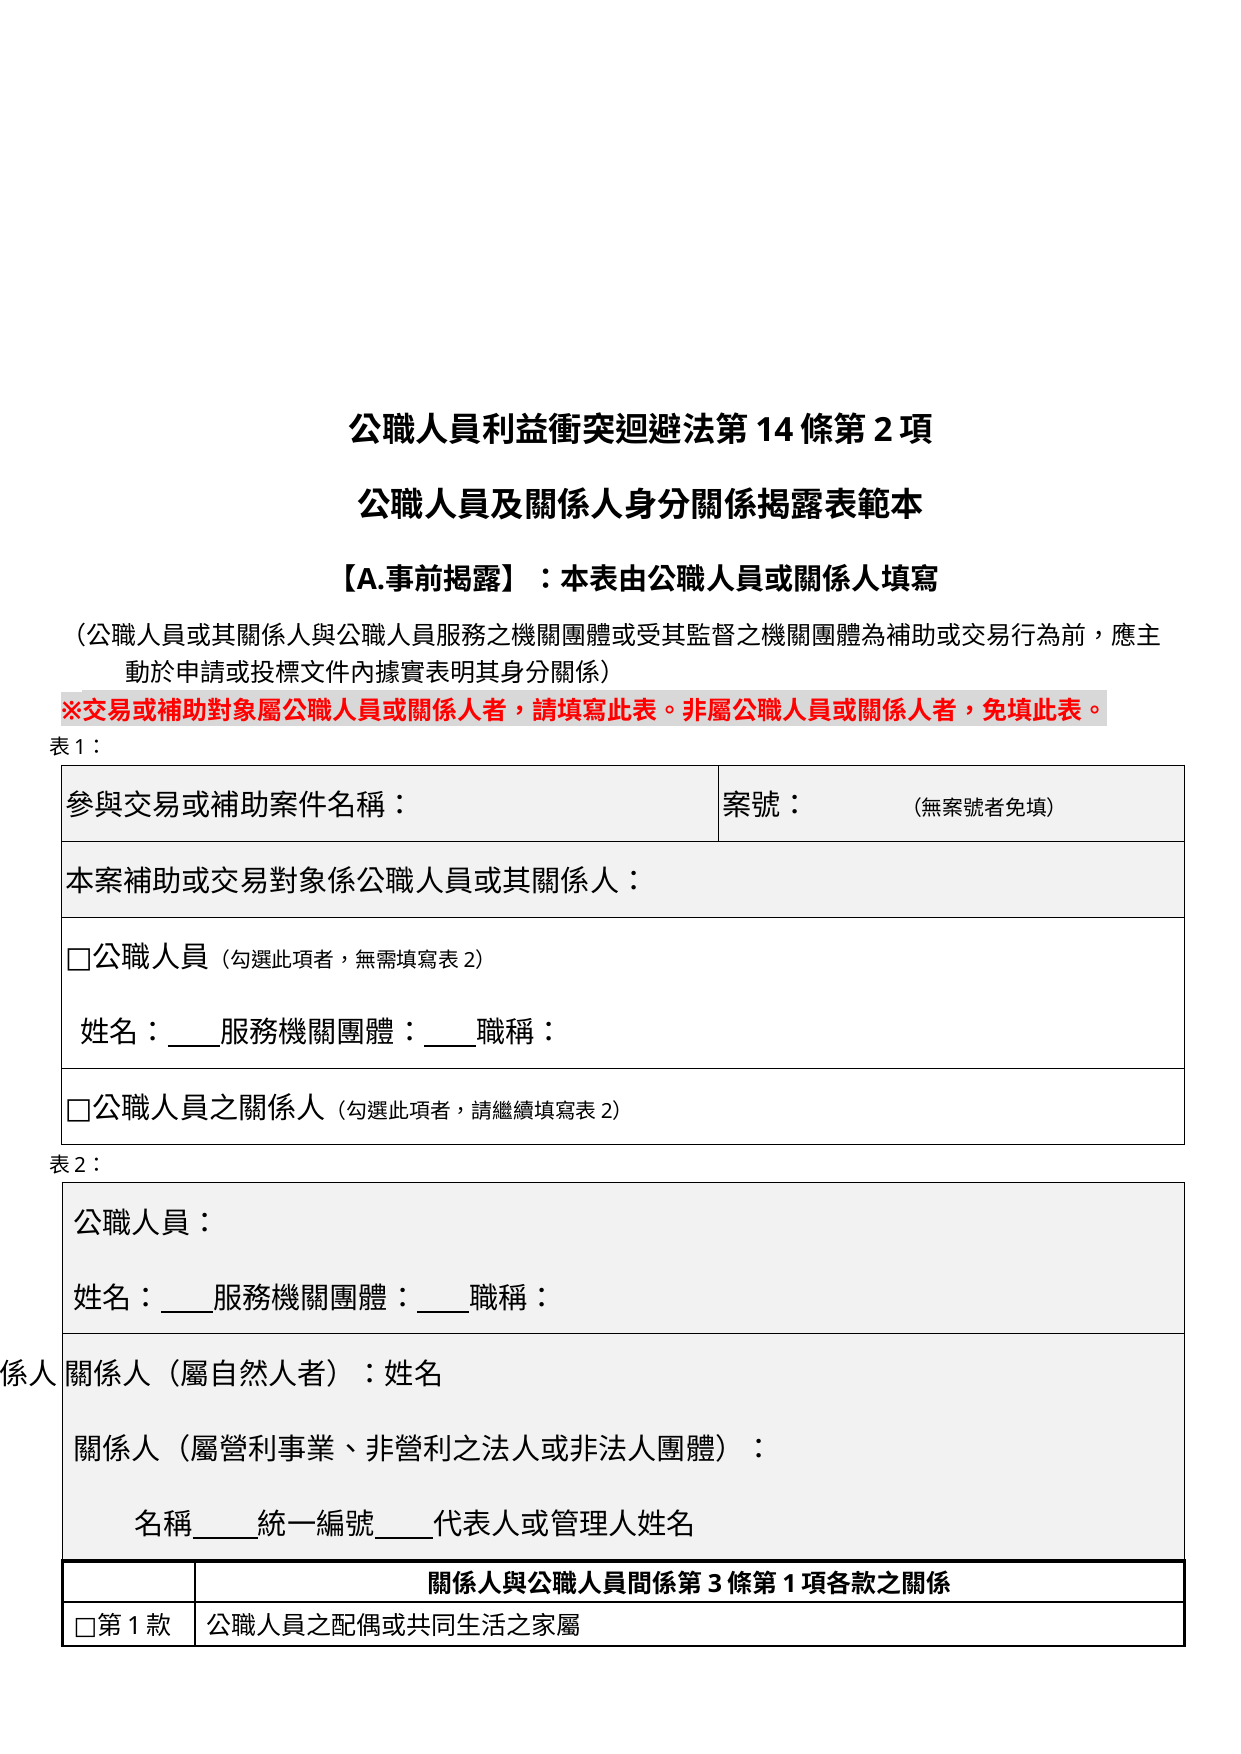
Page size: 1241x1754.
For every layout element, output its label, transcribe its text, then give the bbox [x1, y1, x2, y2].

table_cell □第1款 [64, 1603, 194, 1645]
table_cell □公職人員之關係人（勾選此項者，請繼續填寫表2） [62, 1069, 1184, 1144]
list （公職人員或其關係人與公職人員服務之機關團體或受其監督之機關團體為補助或交易行為前，應主動於申請或投標文件內據實表明其身分關係） [61, 614, 1184, 689]
text 公職人員及關係人身分關係揭露表範本 [33, 464, 1240, 539]
text 表1： [33, 727, 1189, 764]
table_cell 關係人 關係人（屬自然人者）：姓名 關係人（屬營利事業、非營利之法人或非法人團體）： 名稱 統一編號 代表人或管理人姓名 [63, 1334, 1184, 1559]
table_cell [64, 1563, 194, 1601]
table_header 參與交易或補助案件名稱： [62, 766, 718, 841]
table_cell □公職人員（勾選此項者，無需填寫表2） 姓名： 服務機關團體： 職稱： [62, 918, 1184, 1068]
table_header 公職人員： 姓名： 服務機關團體： 職稱： [63, 1183, 1184, 1333]
table_cell 本案補助或交易對象係公職人員或其關係人： [62, 842, 1184, 917]
table_cell 公職人員之配偶或共同生活之家屬 [196, 1603, 1183, 1645]
list ※交易或補助對象屬公職人員或關係人者，請填寫此表。非屬公職人員或關係人者，免填此表。 [61, 689, 1184, 727]
text 【A.事前揭露】：本表由公職人員或關係人填寫 [33, 539, 1234, 614]
text 表2： [33, 1145, 1110, 1182]
text 公職人員利益衝突迴避法第14條第2項 [33, 389, 1240, 464]
table_cell 關係人與公職人員間係第3條第1項各款之關係 [196, 1563, 1183, 1601]
table_header 案號： （無案號者免填） [719, 766, 1184, 841]
